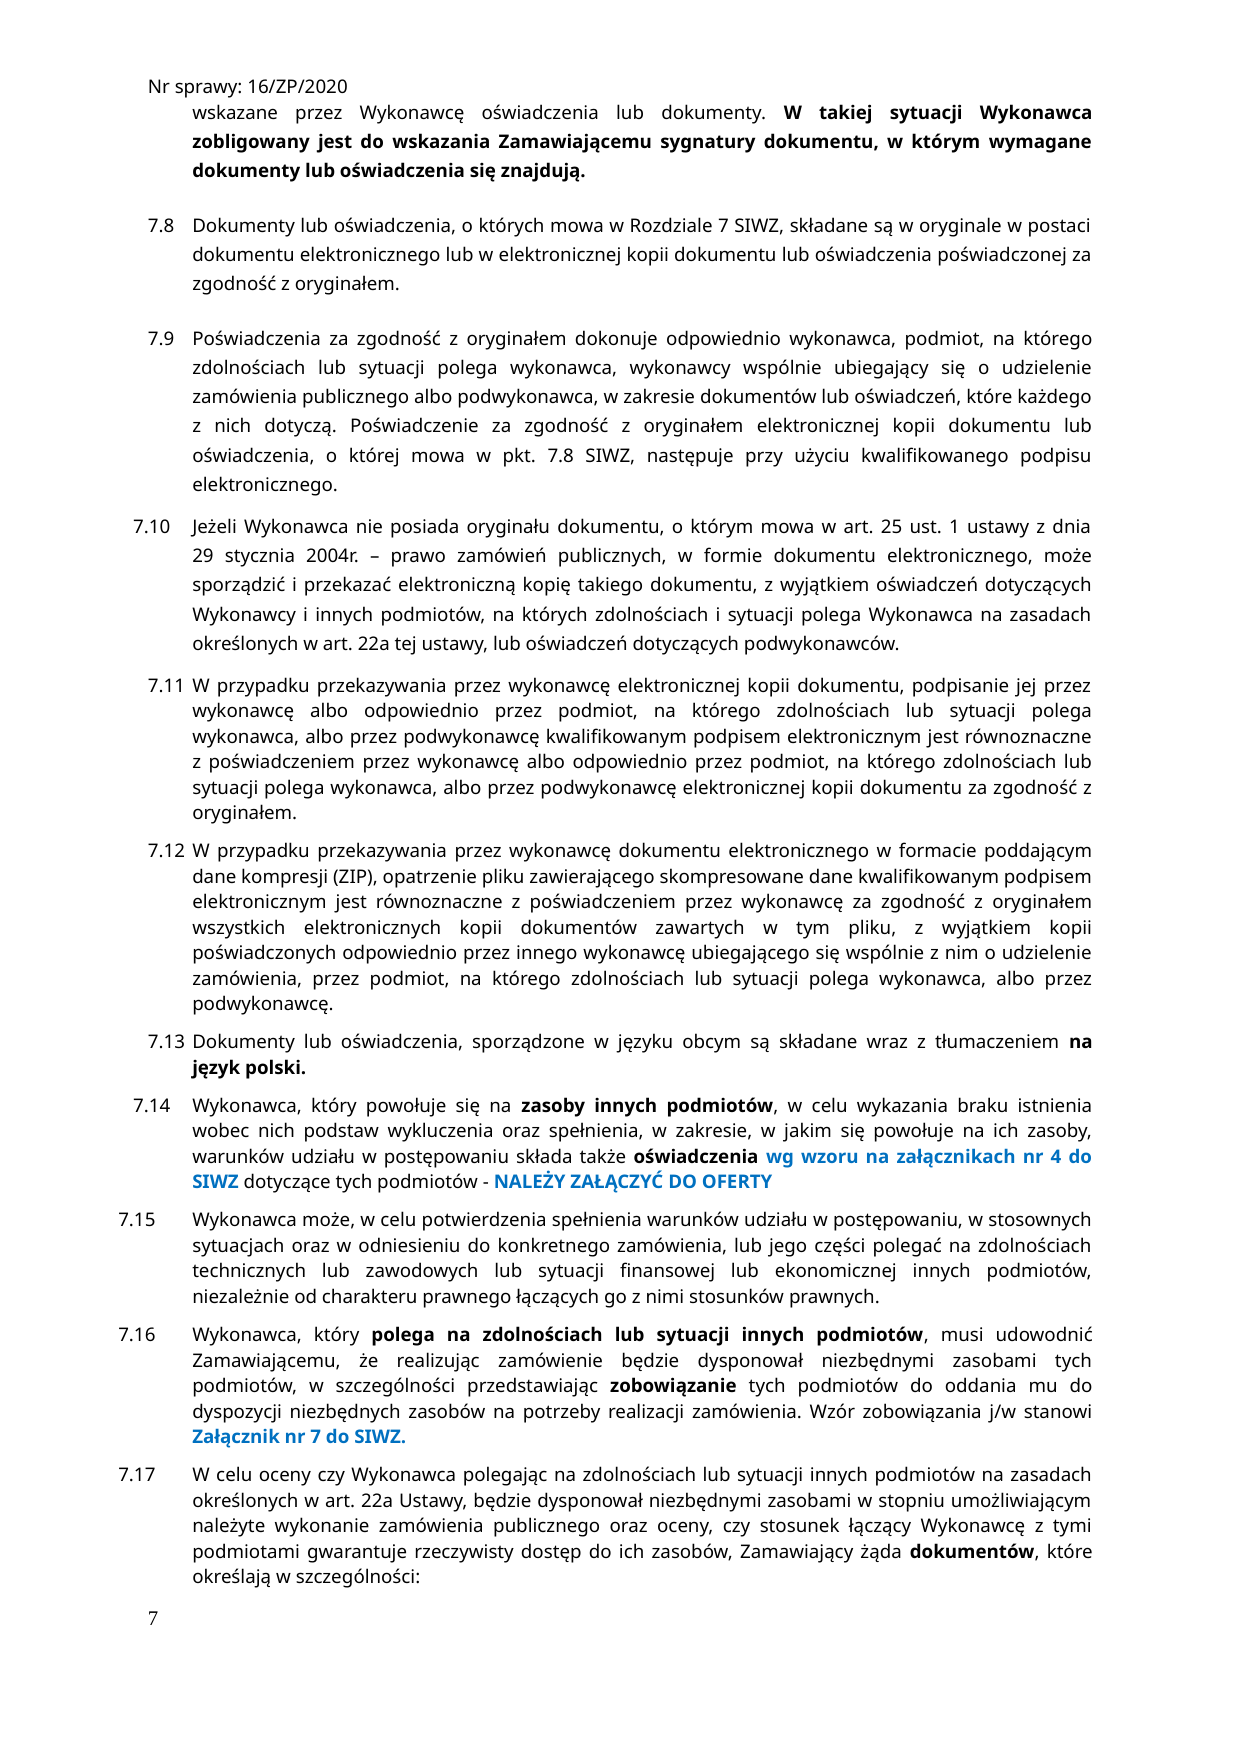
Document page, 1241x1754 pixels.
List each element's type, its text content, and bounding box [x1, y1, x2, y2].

list Wykonawca, który polega na zdolnościach lub sytuacji innych podmiotów, musi udowodnić Zamawiającemu, że realizując zamówienie będzie dysponował niezbędnymi zasobami tych podmiotów, w szczególności przedstawiając zobowiązanie tych podmiotów do oddania mu do dyspozycji niezbędnych zasobów na potrzeby realizacji zamówienia. Wzór zobowiązania j/w stanowi Załącznik nr 7 do SIWZ. [118, 1321, 1093, 1449]
list Poświadczenia za zgodność z oryginałem dokonuje odpowiednio wykonawca, podmiot, na którego zdolnościach lub sytuacji polega wykonawca, wykonawcy wspólnie ubiegający się o udzielenie zamówienia publicznego albo podwykonawca, w zakresie dokumentów lub oświadczeń, które każdego z nich dotyczą. Poświadczenie za zgodność z oryginałem elektronicznej kopii dokumentu lub oświadczenia, o której mowa w pkt. 7.8 SIWZ, następuje przy użyciu kwalifikowanego podpisu elektronicznego. [148, 325, 1093, 497]
list Dokumenty lub oświadczenia, sporządzone w języku obcym są składane wraz z tłumaczeniem na język polski. [148, 1029, 1093, 1080]
list W przypadku przekazywania przez wykonawcę elektronicznej kopii dokumentu, podpisanie jej przez wykonawcę albo odpowiednio przez podmiot, na którego zdolnościach lub sytuacji polega wykonawca, albo przez podwykonawcę kwalifikowanym podpisem elektronicznym jest równoznaczne z poświadczeniem przez wykonawcę albo odpowiednio przez podmiot, na którego zdolnościach lub sytuacji polega wykonawca, albo przez podwykonawcę elektronicznej kopii dokumentu za zgodność z oryginałem. [148, 672, 1093, 825]
list Dokumenty lub oświadczenia, o których mowa w Rozdziale 7 SIWZ, składane są w oryginale w postaci dokumentu elektronicznego lub w elektronicznej kopii dokumentu lub oświadczenia poświadczonej za zgodność z oryginałem. [148, 212, 1093, 296]
list wskazane przez Wykonawcę oświadczenia lub dokumenty. W takiej sytuacji Wykonawca zobligowany jest do wskazania Zamawiającemu sygnatury dokumentu, w którym wymagane dokumenty lub oświadczenia się znajdują. [148, 99, 1093, 183]
list Wykonawca, który powołuje się na zasoby innych podmiotów, w celu wykazania braku istnienia wobec nich podstaw wykluczenia oraz spełnienia, w zakresie, w jakim się powołuje na ich zasoby, warunków udziału w postępowaniu składa także oświadczenia wg wzoru na załącznikach nr 4 do SIWZ dotyczące tych podmiotów - NALEŻY ZAŁĄCZYĆ DO OFERTY [133, 1092, 1093, 1194]
list Jeżeli Wykonawca nie posiada oryginału dokumentu, o którym mowa w art. 25 ust. 1 ustawy z dnia 29 stycznia 2004r. – prawo zamówień publicznych, w formie dokumentu elektronicznego, może sporządzić i przekazać elektroniczną kopię takiego dokumentu, z wyjątkiem oświadczeń dotyczących Wykonawcy i innych podmiotów, na których zdolnościach i sytuacji polega Wykonawca na zasadach określonych w art. 22a tej ustawy, lub oświadczeń dotyczących podwykonawców. [133, 513, 1093, 656]
list W celu oceny czy Wykonawca polegając na zdolnościach lub sytuacji innych podmiotów na zasadach określonych w art. 22a Ustawy, będzie dysponował niezbędnymi zasobami w stopniu umożliwiającym należyte wykonanie zamówienia publicznego oraz oceny, czy stosunek łączący Wykonawcę z tymi podmiotami gwarantuje rzeczywisty dostęp do ich zasobów, Zamawiający żąda dokumentów, które określają w szczególności: [118, 1461, 1093, 1589]
list W przypadku przekazywania przez wykonawcę dokumentu elektronicznego w formacie poddającym dane kompresji (ZIP), opatrzenie pliku zawierającego skompresowane dane kwalifikowanym podpisem elektronicznym jest równoznaczne z poświadczeniem przez wykonawcę za zgodność z oryginałem wszystkich elektronicznych kopii dokumentów zawartych w tym pliku, z wyjątkiem kopii poświadczonych odpowiednio przez innego wykonawcę ubiegającego się wspólnie z nim o udzielenie zamówienia, przez podmiot, na którego zdolnościach lub sytuacji polega wykonawca, albo przez podwykonawcę. [148, 837, 1093, 1016]
list Wykonawca może, w celu potwierdzenia spełnienia warunków udziału w postępowaniu, w stosownych sytuacjach oraz w odniesieniu do konkretnego zamówienia, lub jego części polegać na zdolnościach technicznych lub zawodowych lub sytuacji finansowej lub ekonomicznej innych podmiotów, niezależnie od charakteru prawnego łączących go z nimi stosunków prawnych. [118, 1207, 1093, 1309]
